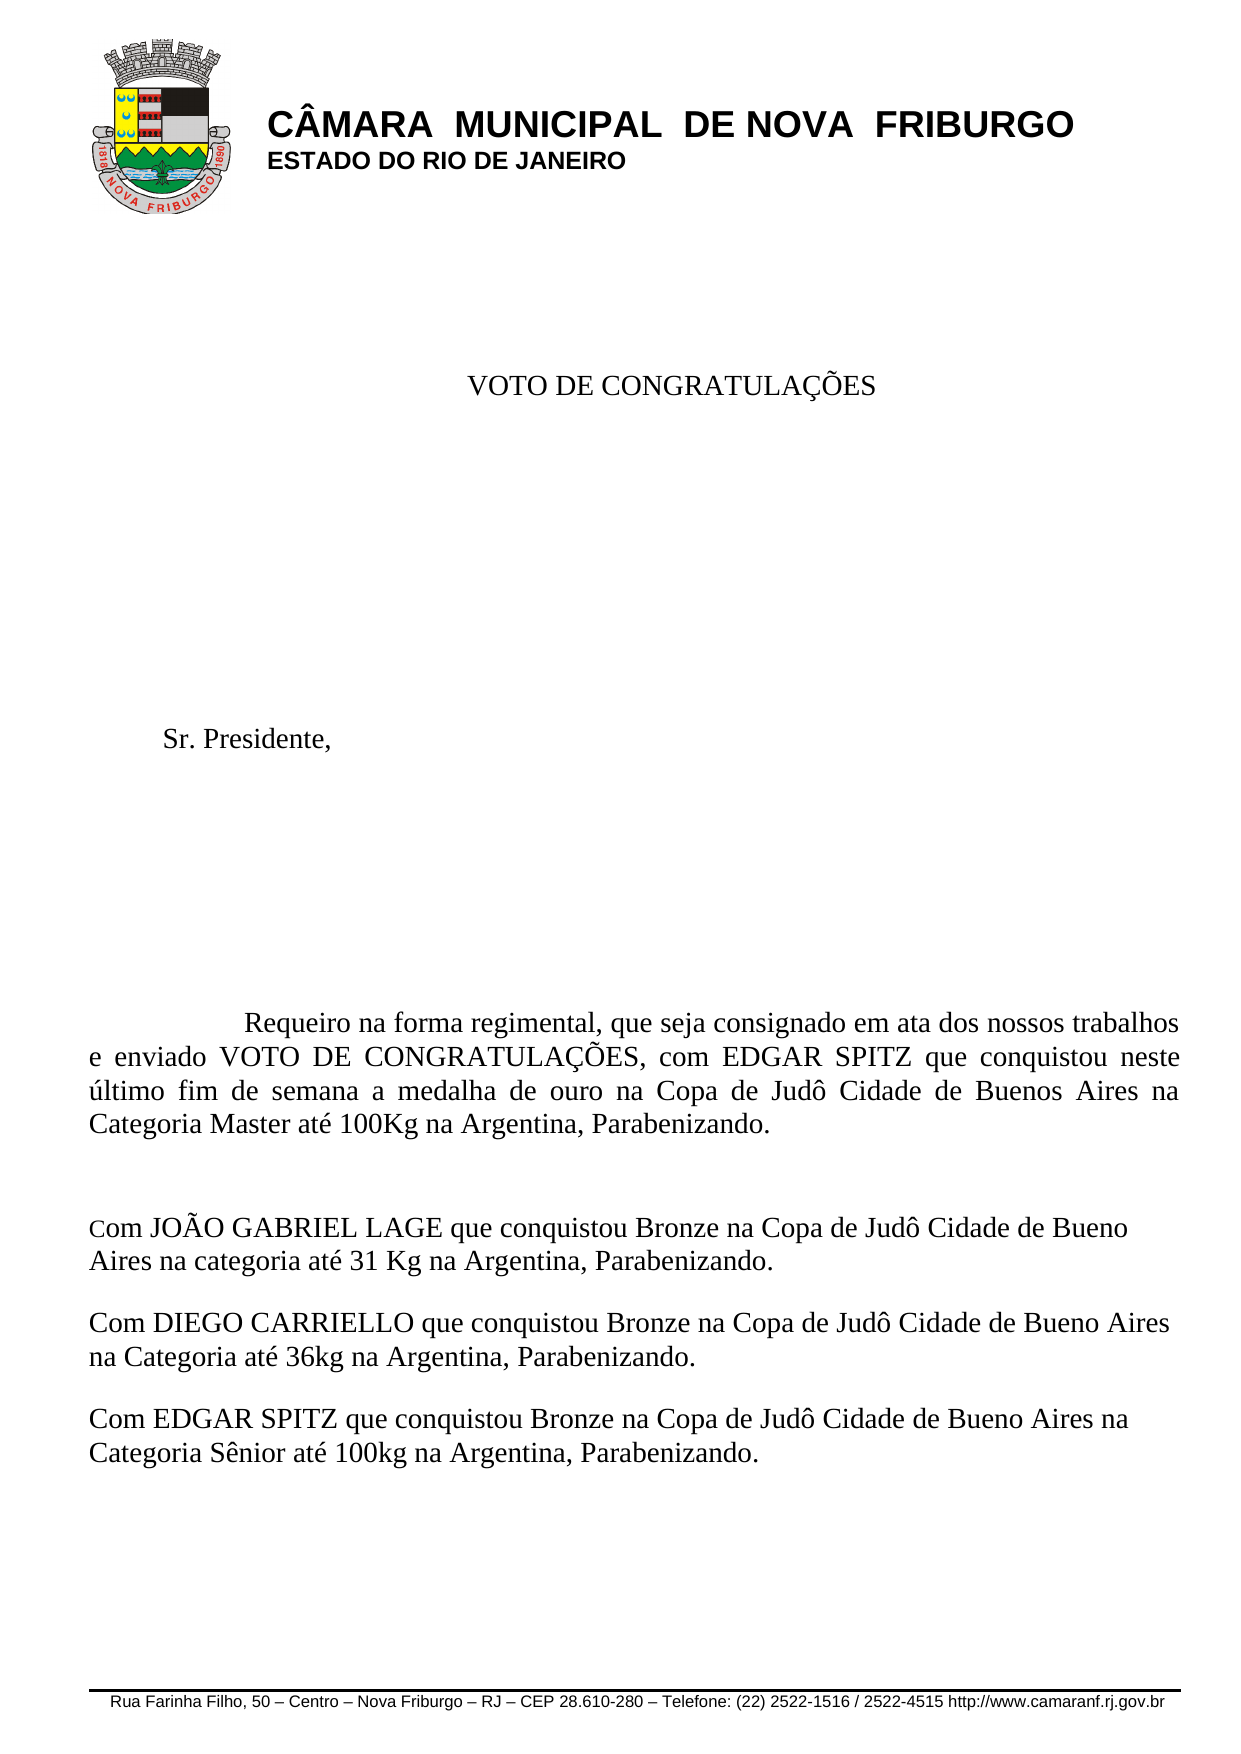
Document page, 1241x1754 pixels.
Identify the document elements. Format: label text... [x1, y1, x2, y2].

text VOTO DE CONGRATULAÇÕES [89, 368, 1181, 402]
text Requeiro na forma regimental, que seja consignado em ata dos nossos trabalhos e enviado VOTO DE CONGRATULAÇÕES, com EDGAR SPITZ que conquistou neste último fim de semana a medalha de ouro na Copa de Judô Cidade de Buenos Aires na Categoria Master até 100Kg na Argentina, Parabenizando. [89, 1006, 1181, 1140]
text Com JOÃO GABRIEL LAGE que conquistou Bronze na Copa de Judô Cidade de Bueno Aires na categoria até 31 Kg na Argentina, Parabenizando. [89, 1210, 1181, 1277]
text Sr. Presidente, [89, 721, 1181, 754]
text Com DIEGO CARRIELLO que conquistou Bronze na Copa de Judô Cidade de Bueno Aires na Categoria até 36kg na Argentina, Parabenizando. [89, 1306, 1181, 1373]
text Com EDGAR SPITZ que conquistou Bronze na Copa de Judô Cidade de Bueno Aires na Categoria Sênior até 100kg na Argentina, Parabenizando. [89, 1401, 1181, 1468]
